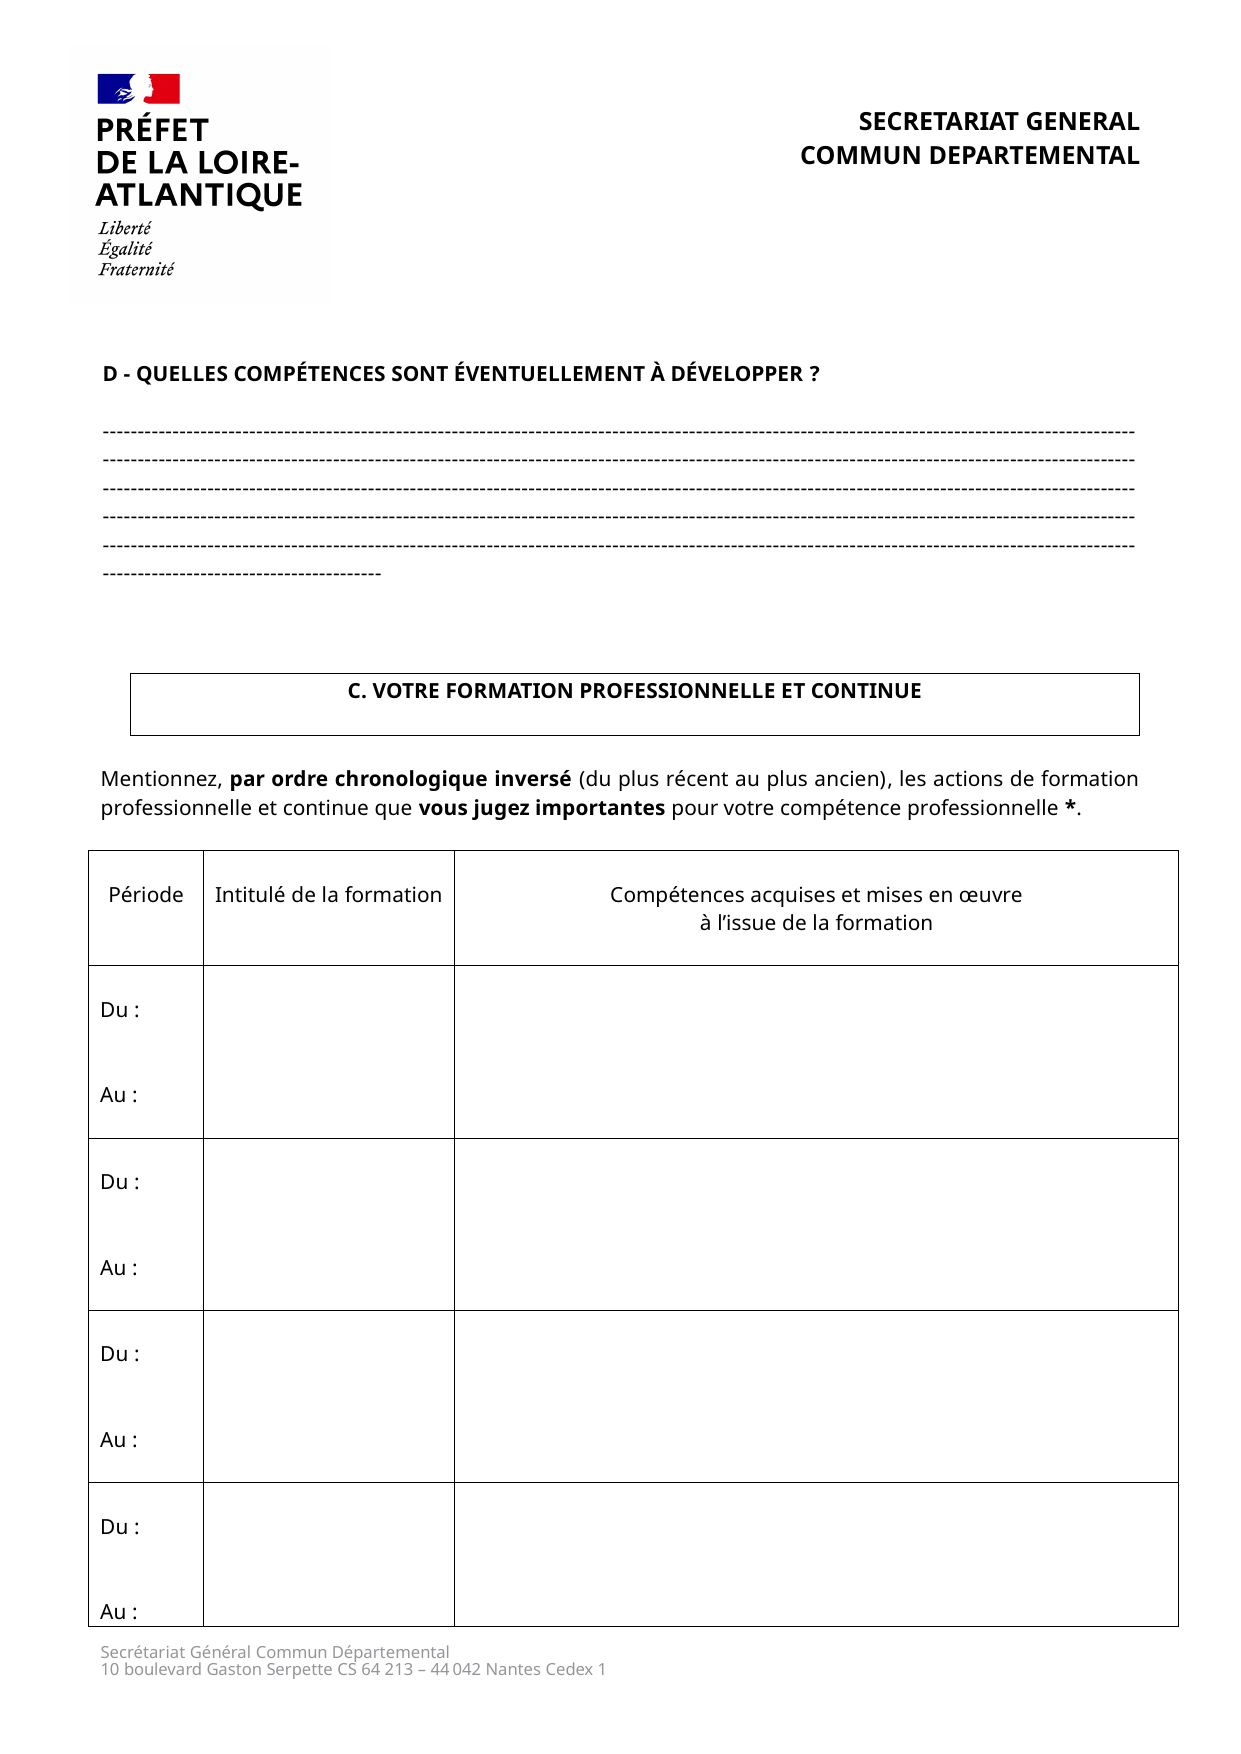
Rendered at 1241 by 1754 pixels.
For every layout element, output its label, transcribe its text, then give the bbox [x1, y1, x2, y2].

picture [68, 44, 331, 305]
table_cell Du : Au : [89, 1483, 203, 1626]
table_cell [204, 1483, 454, 1626]
table_header Intitulé de la formation [204, 851, 454, 965]
text C. VOTRE FORMATION PROFESSIONNELLE ET CONTINUE [131, 674, 1139, 704]
table_cell [204, 966, 454, 1137]
table_cell [455, 1311, 1178, 1482]
table_cell [455, 966, 1178, 1137]
text ------------------------------------------------------------------------------------------------------------------------------------------------------------------------------------------------------------------------------------------------------------------------------------------------------------------------------------------------------------------------------------------------------------------------------------------------------------------------------------------------------------------------------------------------------------------------------------------------------------------------------------------------------------------------------------------------------------------------------------------------------------------------------------------------------------ [102, 416, 1140, 587]
subtitle D - QUELLES COMPÉTENCES SONT ÉVENTUELLEMENT À DÉVELOPPER ? [102, 358, 1140, 387]
table_header Période [89, 851, 203, 965]
text Mentionnez, par ordre chronologique inversé (du plus récent au plus ancien), les actions de formation professionnelle et continue que vous jugez importantes pour votre compétence professionnelle *. [100, 764, 1140, 821]
table_cell [204, 1139, 454, 1310]
table_header Compétences acquises et mises en œuvre à l’issue de la formation [455, 851, 1178, 965]
table_cell Du : Au : [89, 1311, 203, 1482]
table_cell Du : Au : [89, 1139, 203, 1310]
table_cell [455, 1483, 1178, 1626]
table_cell Du : Au : [89, 966, 203, 1137]
table_cell [204, 1311, 454, 1482]
table_cell [455, 1139, 1178, 1310]
